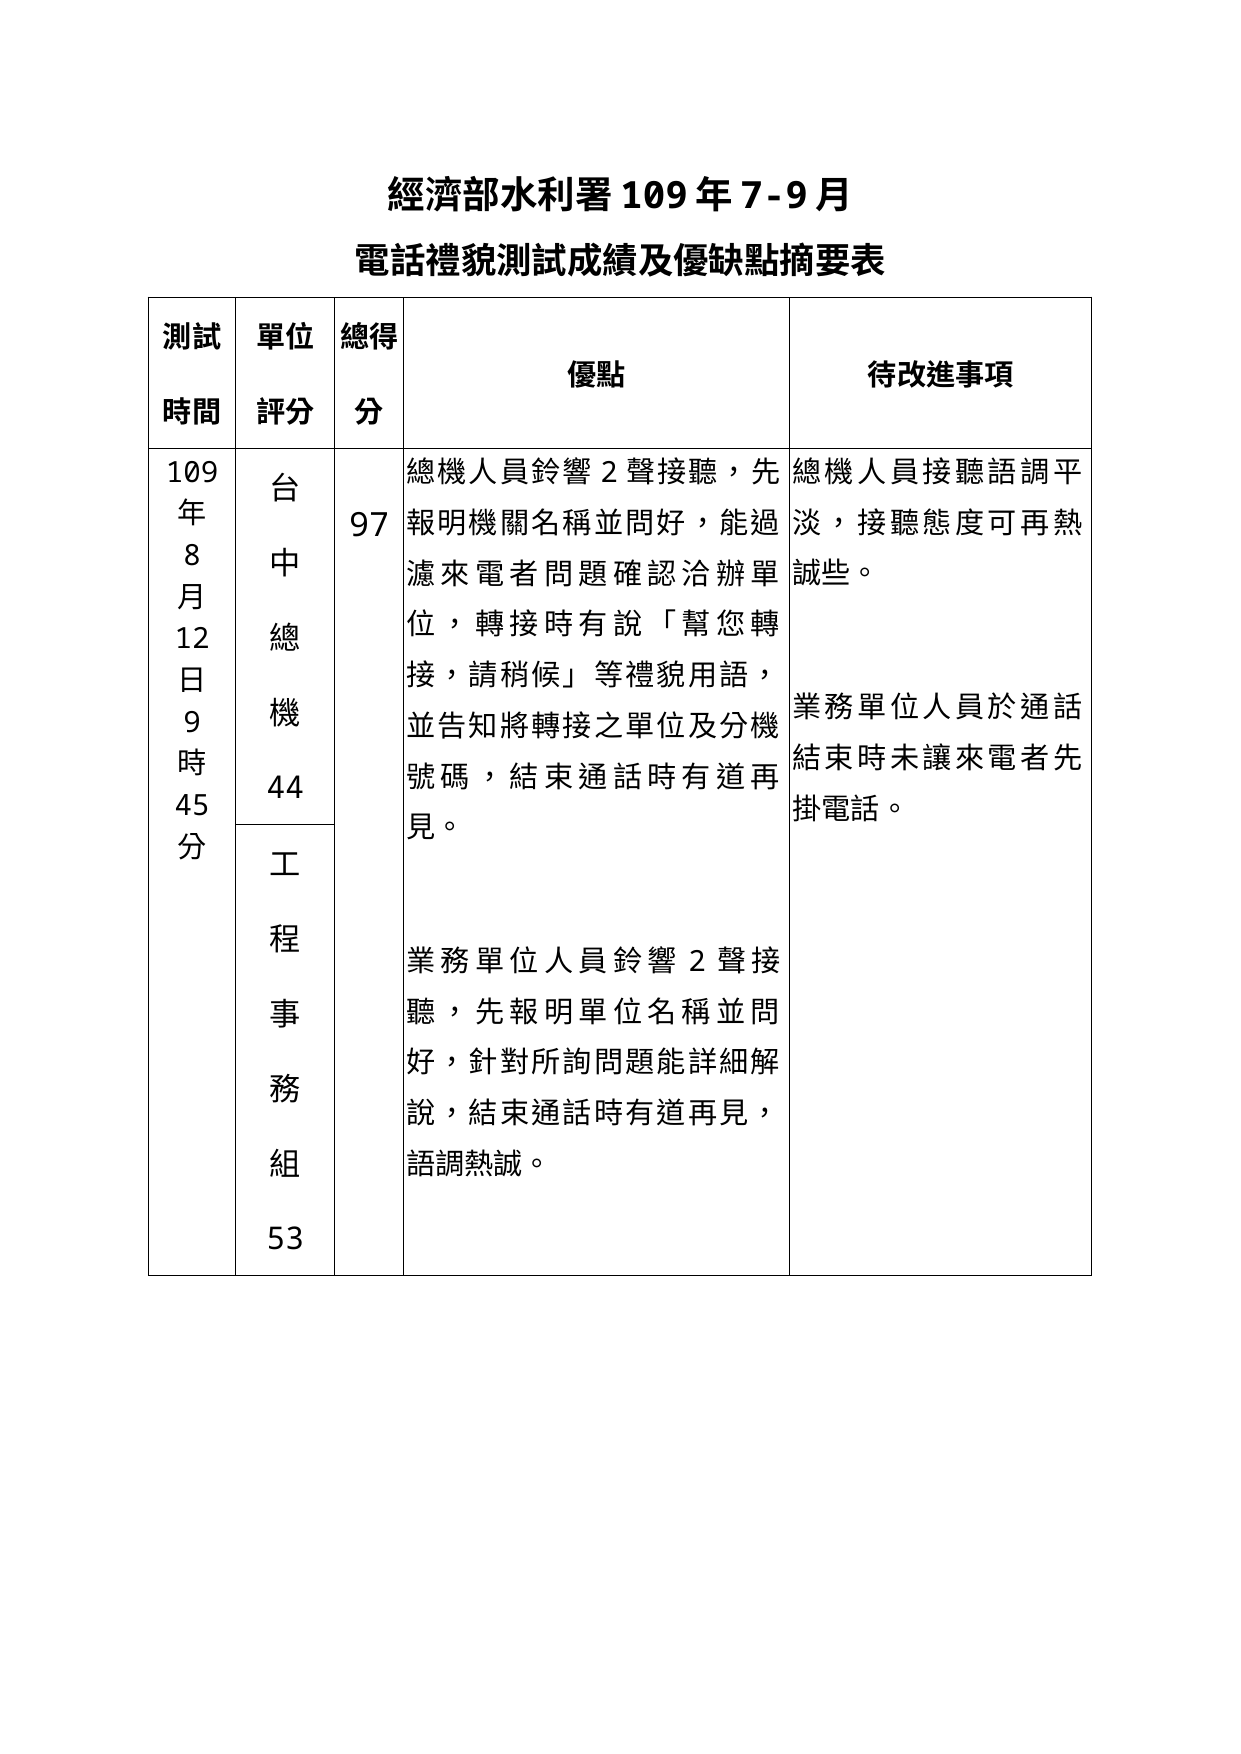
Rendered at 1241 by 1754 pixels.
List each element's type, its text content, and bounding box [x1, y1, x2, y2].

table_cell 總機人員鈴響2聲接聽，先報明機關名稱並問好，能過濾來電者問題確認洽辦單位，轉接時有說「幫您轉接，請稍候」等禮貌用語，並告知將轉接之單位及分機號碼，結束通話時有道再見。 業務單位人員鈴響2聲接聽，先報明單位名稱並問好，針對所詢問題能詳細解說，結束通話時有道再見，語調熱誠。 [404, 449, 789, 1275]
text 電話禮貌測試成績及優缺點摘要表 [187, 232, 1053, 284]
table_header 單位 評分 [236, 298, 334, 448]
table_cell 109 年 8 月 12 日 9 時 45 分 [149, 449, 235, 1275]
table_cell 工 程 事 務 組 53 [236, 825, 334, 1275]
table_header 待改進事項 [790, 298, 1091, 448]
table_header 總得分 [335, 298, 403, 448]
text 經濟部水利署109年7-9月 [187, 164, 1053, 219]
table_cell 台 中 總 機 44 [236, 449, 334, 824]
table_cell 97 [335, 449, 403, 1275]
table_header 優點 [404, 298, 789, 448]
table_cell 總機人員接聽語調平淡，接聽態度可再熱誠些。 業務單位人員於通話結束時未讓來電者先掛電話。 [790, 449, 1091, 1275]
table_header 測試 時間 [149, 298, 235, 448]
